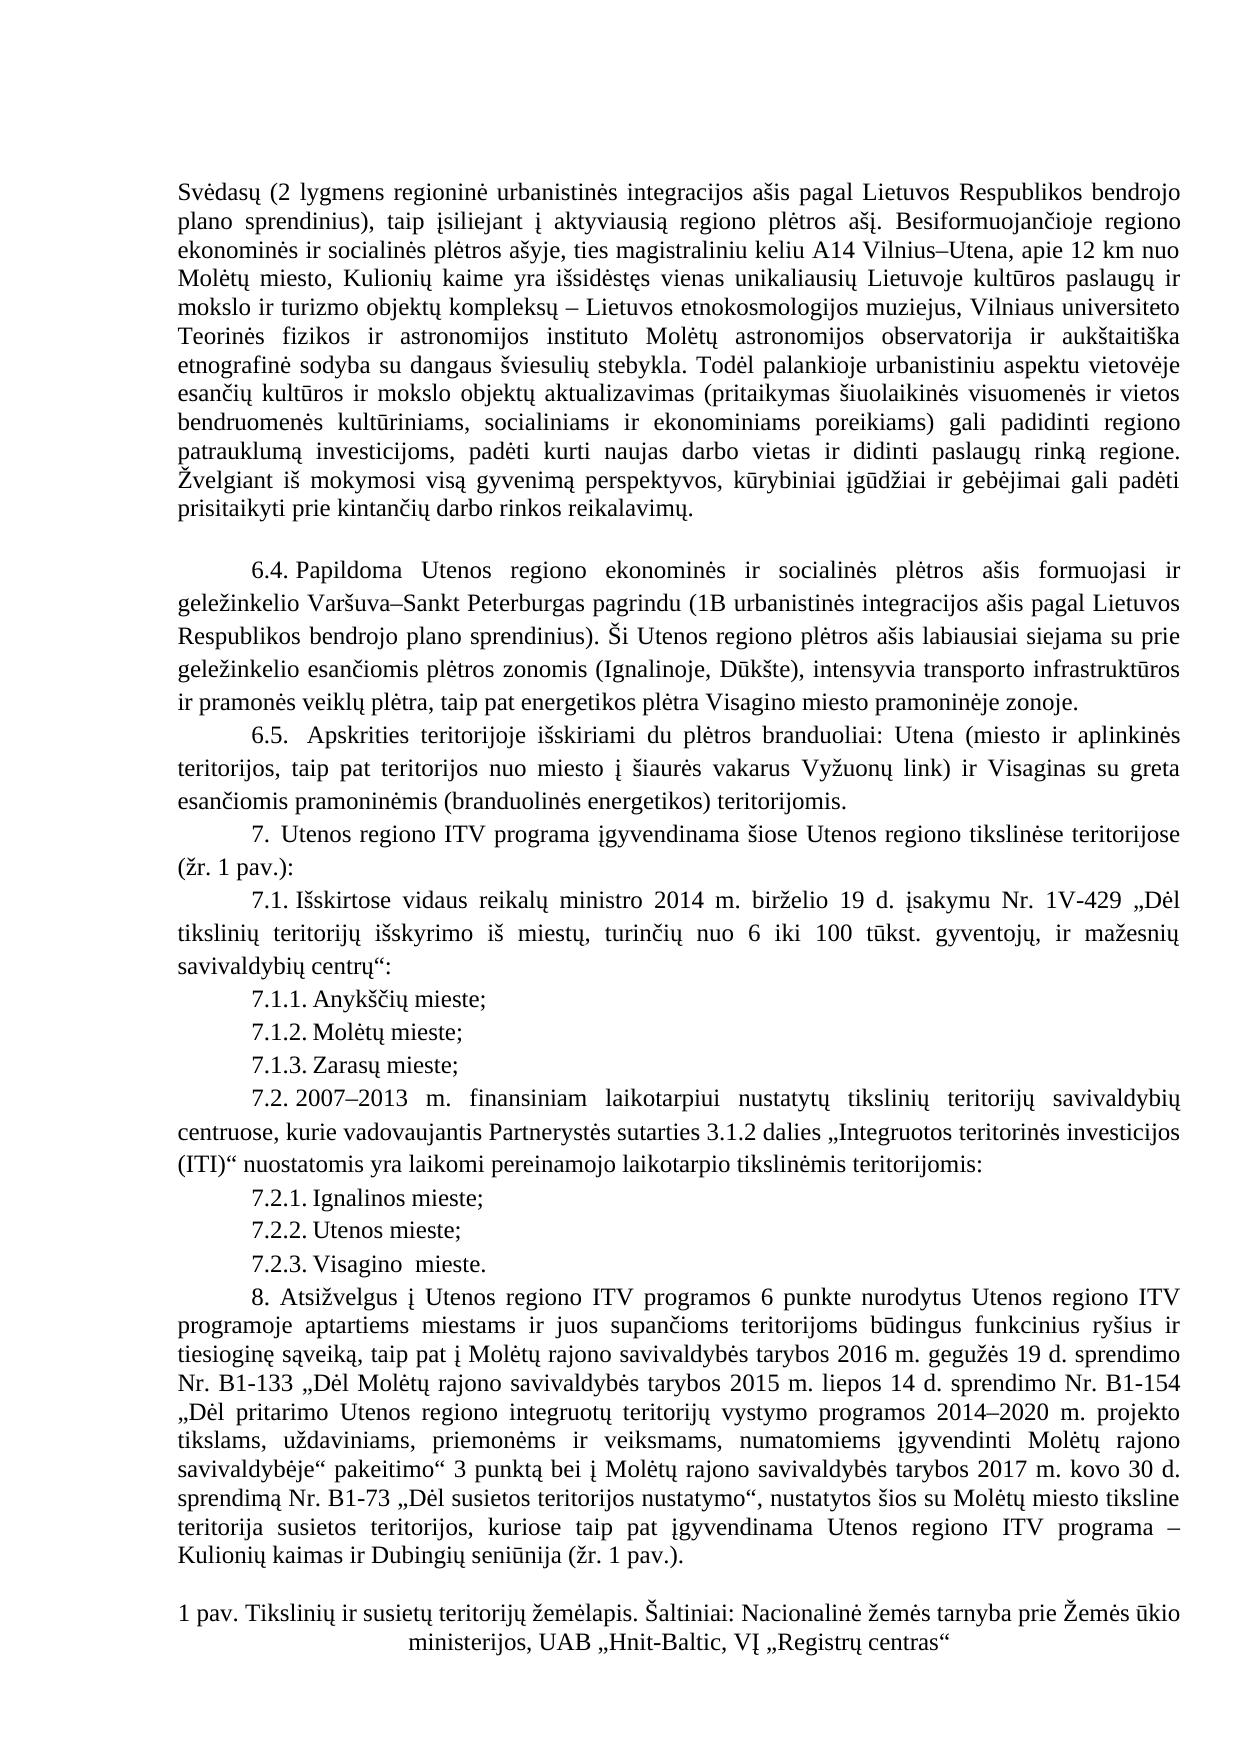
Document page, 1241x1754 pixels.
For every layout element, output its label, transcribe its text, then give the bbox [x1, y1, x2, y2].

text 7.1. Išskirtose vidaus reikalų ministro 2014 m. birželio 19 d. įsakymu Nr. 1V-429 „Dėl tikslinių teritorijų išskyrimo iš miestų, turinčių nuo 6 iki 100 tūkst. gyventojų, ir mažesnių savivaldybių centrų“: [177, 885, 1181, 980]
text 7.2. 2007–2013 m. finansiniam laikotarpiui nustatytų tikslinių teritorijų savivaldybių centruose, kurie vadovaujantis Partnerystės sutarties 3.1.2 dalies „Integruotos teritorinės investicijos (ITI)“ nuostatomis yra laikomi pereinamojo laikotarpio tikslinėmis teritorijomis: [177, 1083, 1181, 1178]
text 8. Atsižvelgus į Utenos regiono ITV programos 6 punkte nurodytus Utenos regiono ITV programoje aptartiems miestams ir juos supančioms teritorijoms būdingus funkcinius ryšius ir tiesioginę sąveiką, taip pat į Molėtų rajono savivaldybės tarybos 2016 m. gegužės 19 d. sprendimo Nr. B1-133 „Dėl Molėtų rajono savivaldybės tarybos 2015 m. liepos 14 d. sprendimo Nr. B1-154 „Dėl pritarimo Utenos regiono integruotų teritorijų vystymo programos 2014–2020 m. projekto tikslams, uždaviniams, priemonėms ir veiksmams, numatomiems įgyvendinti Molėtų rajono savivaldybėje“ pakeitimo“ 3 punktą bei į Molėtų rajono savivaldybės tarybos 2017 m. kovo 30 d. sprendimą Nr. B1-73 „Dėl susietos teritorijos nustatymo“, nustatytos šios su Molėtų miesto tiksline teritorija susietos teritorijos, kuriose taip pat įgyvendinama Utenos regiono ITV programa – Kulionių kaimas ir Dubingių seniūnija (žr. 1 pav.). [177, 1282, 1181, 1569]
text 7.2.3. Visagino mieste. [177, 1249, 1181, 1277]
text 7.1.3. Zarasų mieste; [177, 1051, 1181, 1079]
text 6.4. Papildoma Utenos regiono ekonominės ir socialinės plėtros ašis formuojasi ir geležinkelio Varšuva–Sankt Peterburgas pagrindu (1B urbanistinės integracijos ašis pagal Lietuvos Respublikos bendrojo plano sprendinius). Ši Utenos regiono plėtros ašis labiausiai siejama su prie geležinkelio esančiomis plėtros zonomis (Ignalinoje, Dūkšte), intensyvia transporto infrastruktūros ir pramonės veiklų plėtra, taip pat energetikos plėtra Visagino miesto pramoninėje zonoje. [177, 555, 1181, 716]
text 6.5. Apskrities teritorijoje išskiriami du plėtros branduoliai: Utena (miesto ir aplinkinės teritorijos, taip pat teritorijos nuo miesto į šiaurės vakarus Vyžuonų link) ir Visaginas su greta esančiomis pramoninėmis (branduolinės energetikos) teritorijomis. [177, 720, 1181, 815]
text 1 pav. Tikslinių ir susietų teritorijų žemėlapis. Šaltiniai: Nacionalinė žemės tarnyba prie Žemės ūkio ministerijos, UAB „Hnit-Baltic, VĮ „Registrų centras“ [177, 1598, 1181, 1655]
text 7.1.1. Anykščių mieste; [177, 984, 1181, 1013]
text 7.2.2. Utenos mieste; [177, 1216, 1181, 1244]
text 7.1.2. Molėtų mieste; [177, 1017, 1181, 1046]
text Svėdasų (2 lygmens regioninė urbanistinės integracijos ašis pagal Lietuvos Respublikos bendrojo plano sprendinius), taip įsiliejant į aktyviausią regiono plėtros ašį. Besiformuojančioje regiono ekonominės ir socialinės plėtros ašyje, ties magistraliniu keliu A14 Vilnius–Utena, apie 12 km nuo Molėtų miesto, Kulionių kaime yra išsidėstęs vienas unikaliausių Lietuvoje kultūros paslaugų ir mokslo ir turizmo objektų kompleksų – Lietuvos etnokosmologijos muziejus, Vilniaus universiteto Teorinės fizikos ir astronomijos instituto Molėtų astronomijos observatorija ir aukštaitiška etnografinė sodyba su dangaus šviesulių stebykla. Todėl palankioje urbanistiniu aspektu vietovėje esančių kultūros ir mokslo objektų aktualizavimas (pritaikymas šiuolaikinės visuomenės ir vietos bendruomenės kultūriniams, socialiniams ir ekonominiams poreikiams) gali padidinti regiono patrauklumą investicijoms, padėti kurti naujas darbo vietas ir didinti paslaugų rinką regione. Žvelgiant iš mokymosi visą gyvenimą perspektyvos, kūrybiniai įgūdžiai ir gebėjimai gali padėti prisitaikyti prie kintančių darbo rinkos reikalavimų. [177, 177, 1181, 522]
text 7.2.1. Ignalinos mieste; [177, 1183, 1181, 1211]
text 7. Utenos regiono ITV programa įgyvendinama šiose Utenos regiono tikslinėse teritorijose (žr. 1 pav.): [177, 819, 1181, 881]
